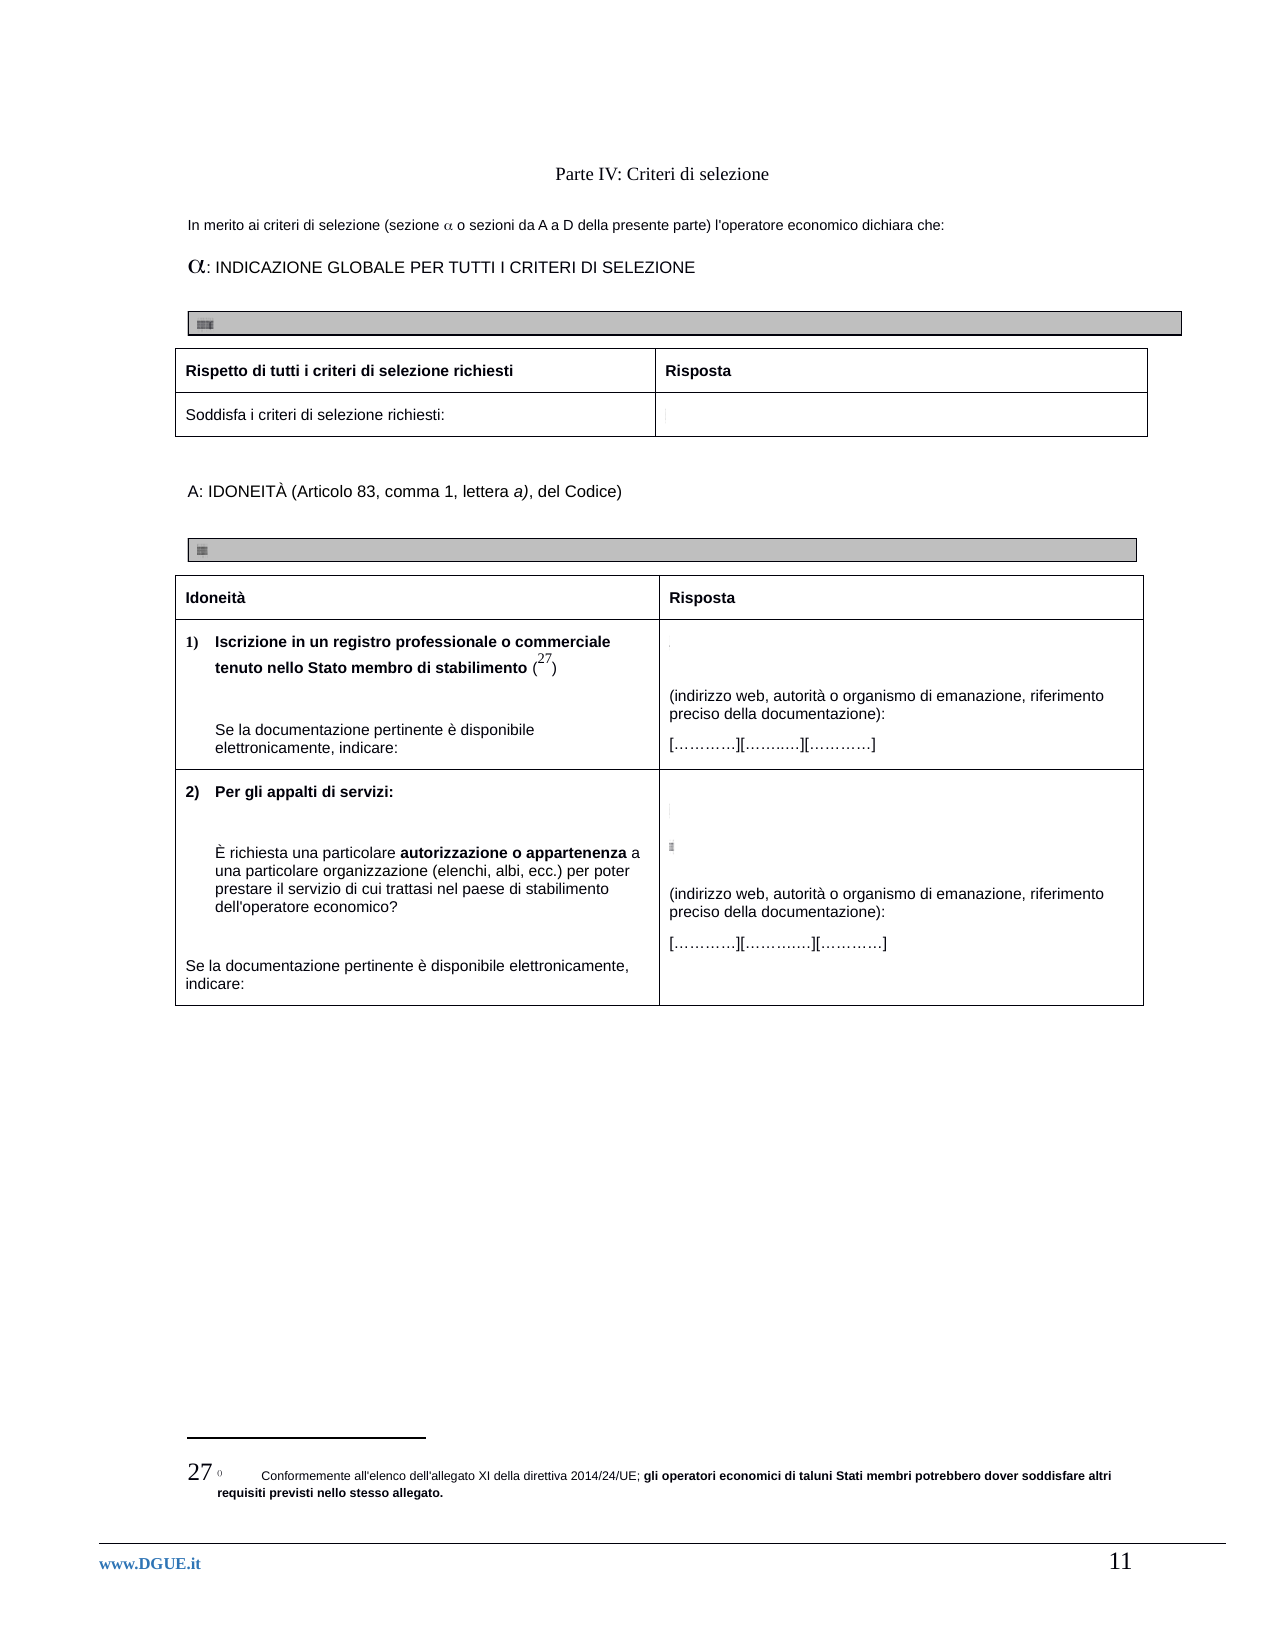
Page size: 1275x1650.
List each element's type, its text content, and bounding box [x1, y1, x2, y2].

table_cell [ ] Sì [ ] No [656, 393, 1147, 436]
text Parte IV: Criteri di selezione [187, 162, 1137, 184]
table_header Rispetto di tutti i criteri di selezione richiesti [176, 349, 655, 392]
title A: Idoneità (Articolo 83, comma 1, lettera a), del Codice) [187, 481, 1137, 501]
table_cell Soddisfa i criteri di selezione richiesti: [176, 393, 655, 436]
table_cell Iscrizione in un registro professionale o commerciale tenuto nello Stato membro di stabilimento () Se la documentazione pertinente è disponibile elettronicamente, indicare: [176, 620, 659, 769]
table_header Risposta [656, 349, 1147, 392]
title : Indicazione globale per tutti i criteri di selezione [187, 253, 1137, 279]
table_header Risposta [660, 576, 1143, 619]
table_cell [………….…] (indirizzo web, autorità o organismo di emanazione, riferimento preciso della documentazione): […………][……..…][…………] [660, 620, 1143, 769]
text L'operatore economico deve compilare questo campo solo se l'amministrazione aggiudicatrice o l'ente aggiudicatore ha indicato nell'avviso o bando pertinente o nei documenti di gara ivi citati che l'operatore economico può limitarsi a compilare la sezione  della parte IV senza compilare nessun'altra sezione della parte IV: [189, 312, 1181, 334]
table_cell [ ] Sì [ ] No In caso affermativo, specificare quale documentazione e se l'operatore economico ne dispone: [ …] [ ] Sì [ ] No (indirizzo web, autorità o organismo di emanazione, riferimento preciso della documentazione): […………][……….…][…………] [660, 770, 1143, 1005]
table_cell Per gli appalti di servizi: È richiesta una particolare autorizzazione o appartenenza a una particolare organizzazione (elenchi, albi, ecc.) per poter prestare il servizio di cui trattasi nel paese di stabilimento dell'operatore economico? Se la documentazione pertinente è disponibile elettronicamente, indicare: [176, 770, 659, 1005]
text Tale Sezione è da compilare solo se le informazioni sono state richieste espressamente dall’amministrazione aggiudicatrice o dall’ente aggiudicatore nell’avviso o bando pertinente o nei documenti di gara. [189, 539, 1136, 561]
text In merito ai criteri di selezione (sezione  o sezioni da A a D della presente parte) l'operatore economico dichiara che: [187, 217, 1137, 234]
table_header Idoneità [176, 576, 659, 619]
